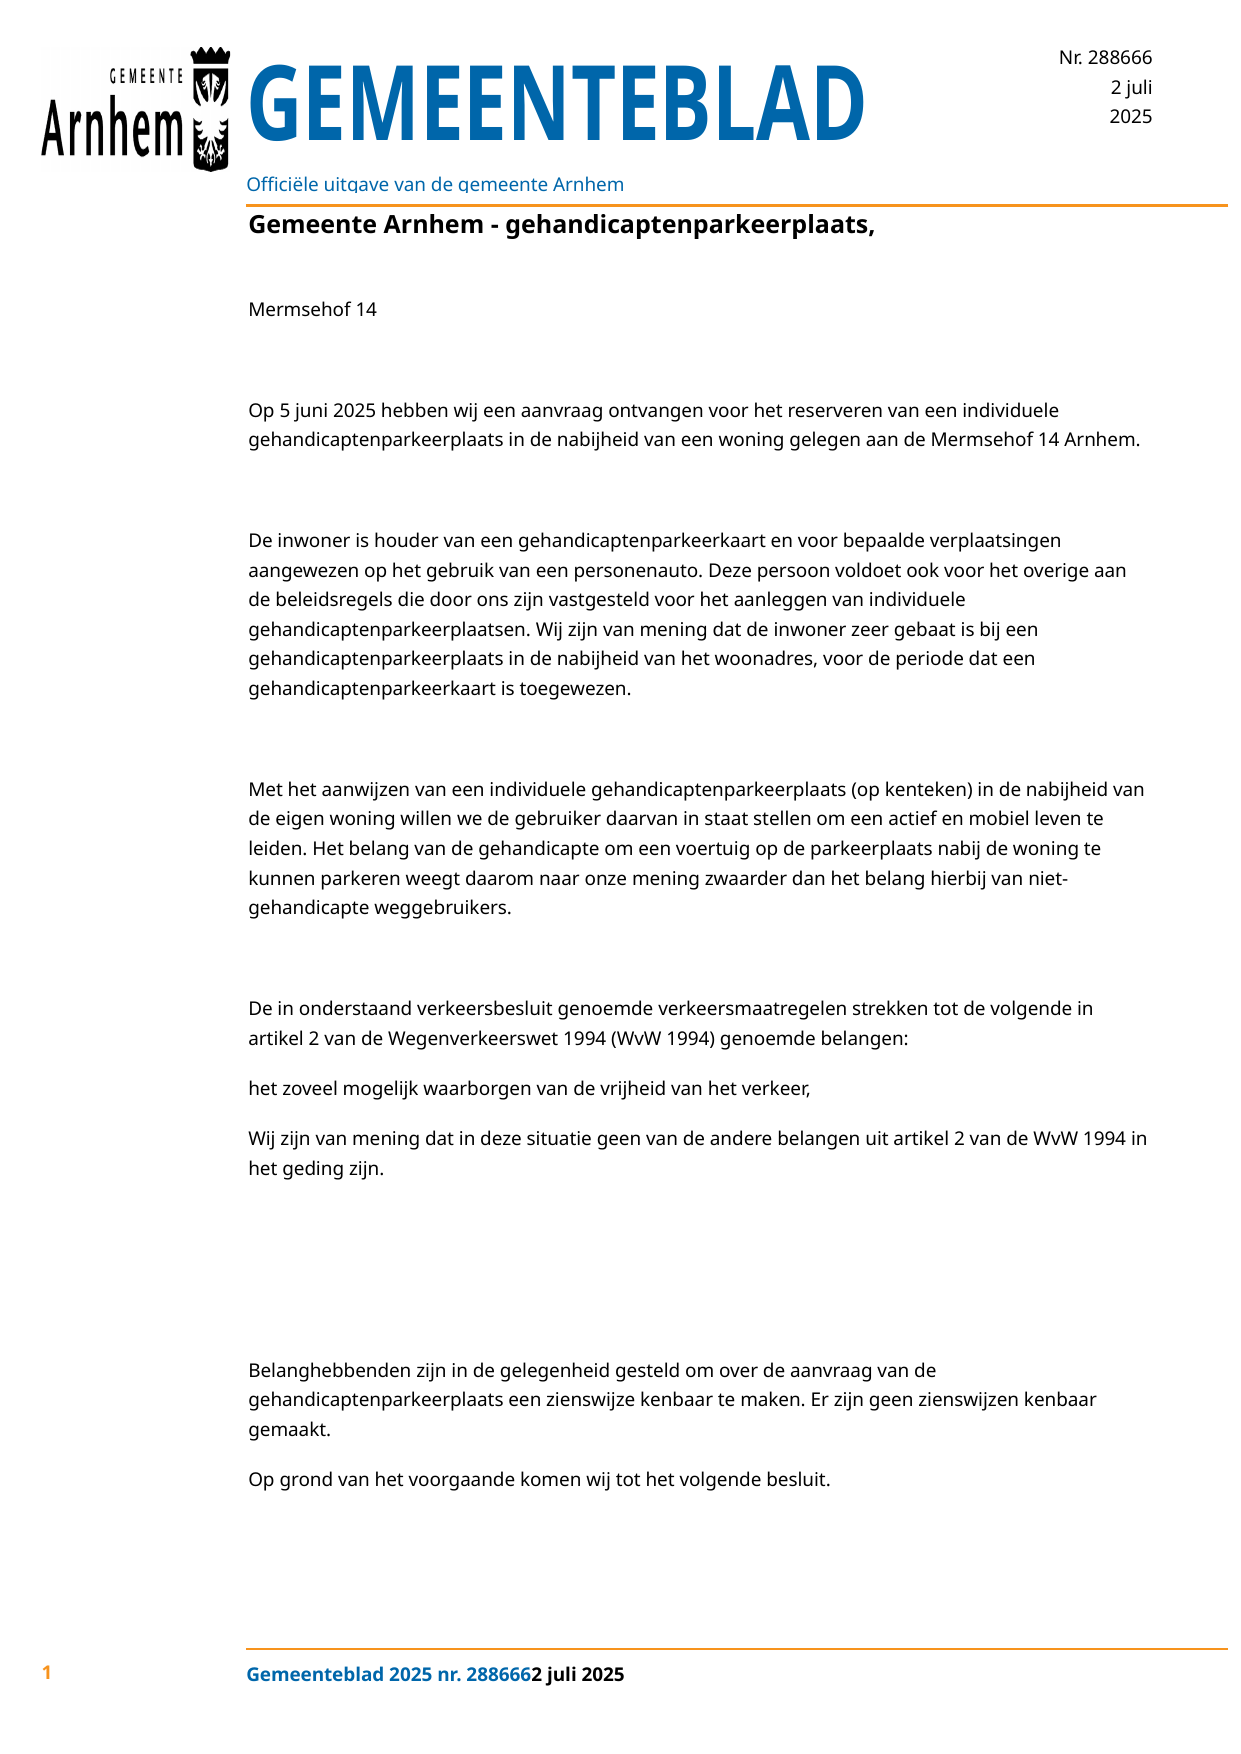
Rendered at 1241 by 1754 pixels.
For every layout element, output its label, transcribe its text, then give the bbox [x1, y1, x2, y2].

text De in onderstaand verkeersbesluit genoemde verkeersmaatregelen strekken tot de volgende in artikel 2 van de Wegenverkeerswet 1994 (WvW 1994) genoemde belangen: [248, 995, 1152, 1051]
text Gemeente Arnhem - gehandicaptenparkeerplaats, [248, 207, 1152, 241]
text Mermsehof 14 [248, 296, 1152, 322]
text Op 5 juni 2025 hebben wij een aanvraag ontvangen voor het reserveren van een individuele gehandicaptenparkeerplaats in de nabijheid van een woning gelegen aan de Mermsehof 14 Arnhem. [248, 397, 1152, 452]
text Wij zijn van mening dat in deze situatie geen van de andere belangen uit artikel 2 van de WvW 1994 in het geding zijn. [248, 1126, 1152, 1181]
picture [41, 47, 231, 172]
text het zoveel mogelijk waarborgen van de vrijheid van het verkeer, [248, 1075, 1152, 1101]
text De inwoner is houder van een gehandicaptenparkeerkaart en voor bepaalde verplaatsingen aangewezen op het gebruik van een personenauto. Deze persoon voldoet ook voor het overige aan de beleidsregels die door ons zijn vastgesteld voor het aanleggen van individuele gehandicaptenparkeerplaatsen. Wij zijn van mening dat de inwoner zeer gebaat is bij een gehandicaptenparkeerplaats in de nabijheid van het woonadres, voor de periode dat een gehandicaptenparkeerkaart is toegewezen. [248, 527, 1152, 701]
text Belanghebbenden zijn in de gelegenheid gesteld om over de aanvraag van de gehandicaptenparkeerplaats een zienswijze kenbaar te maken. Er zijn geen zienswijzen kenbaar gemaakt. [248, 1357, 1152, 1442]
text Op grond van het voorgaande komen wij tot het volgende besluit. [248, 1466, 1152, 1492]
text Met het aanwijzen van een individuele gehandicaptenparkeerplaats (op kenteken) in de nabijheid van de eigen woning willen we de gebruiker daarvan in staat stellen om een actief en mobiel leven te leiden. Het belang van de gehandicapte om een voertuig op de parkeerplaats nabij de woning te kunnen parkeren weegt daarom naar onze mening zwaarder dan het belang hierbij van niet-gehandicapte weggebruikers. [248, 776, 1152, 920]
